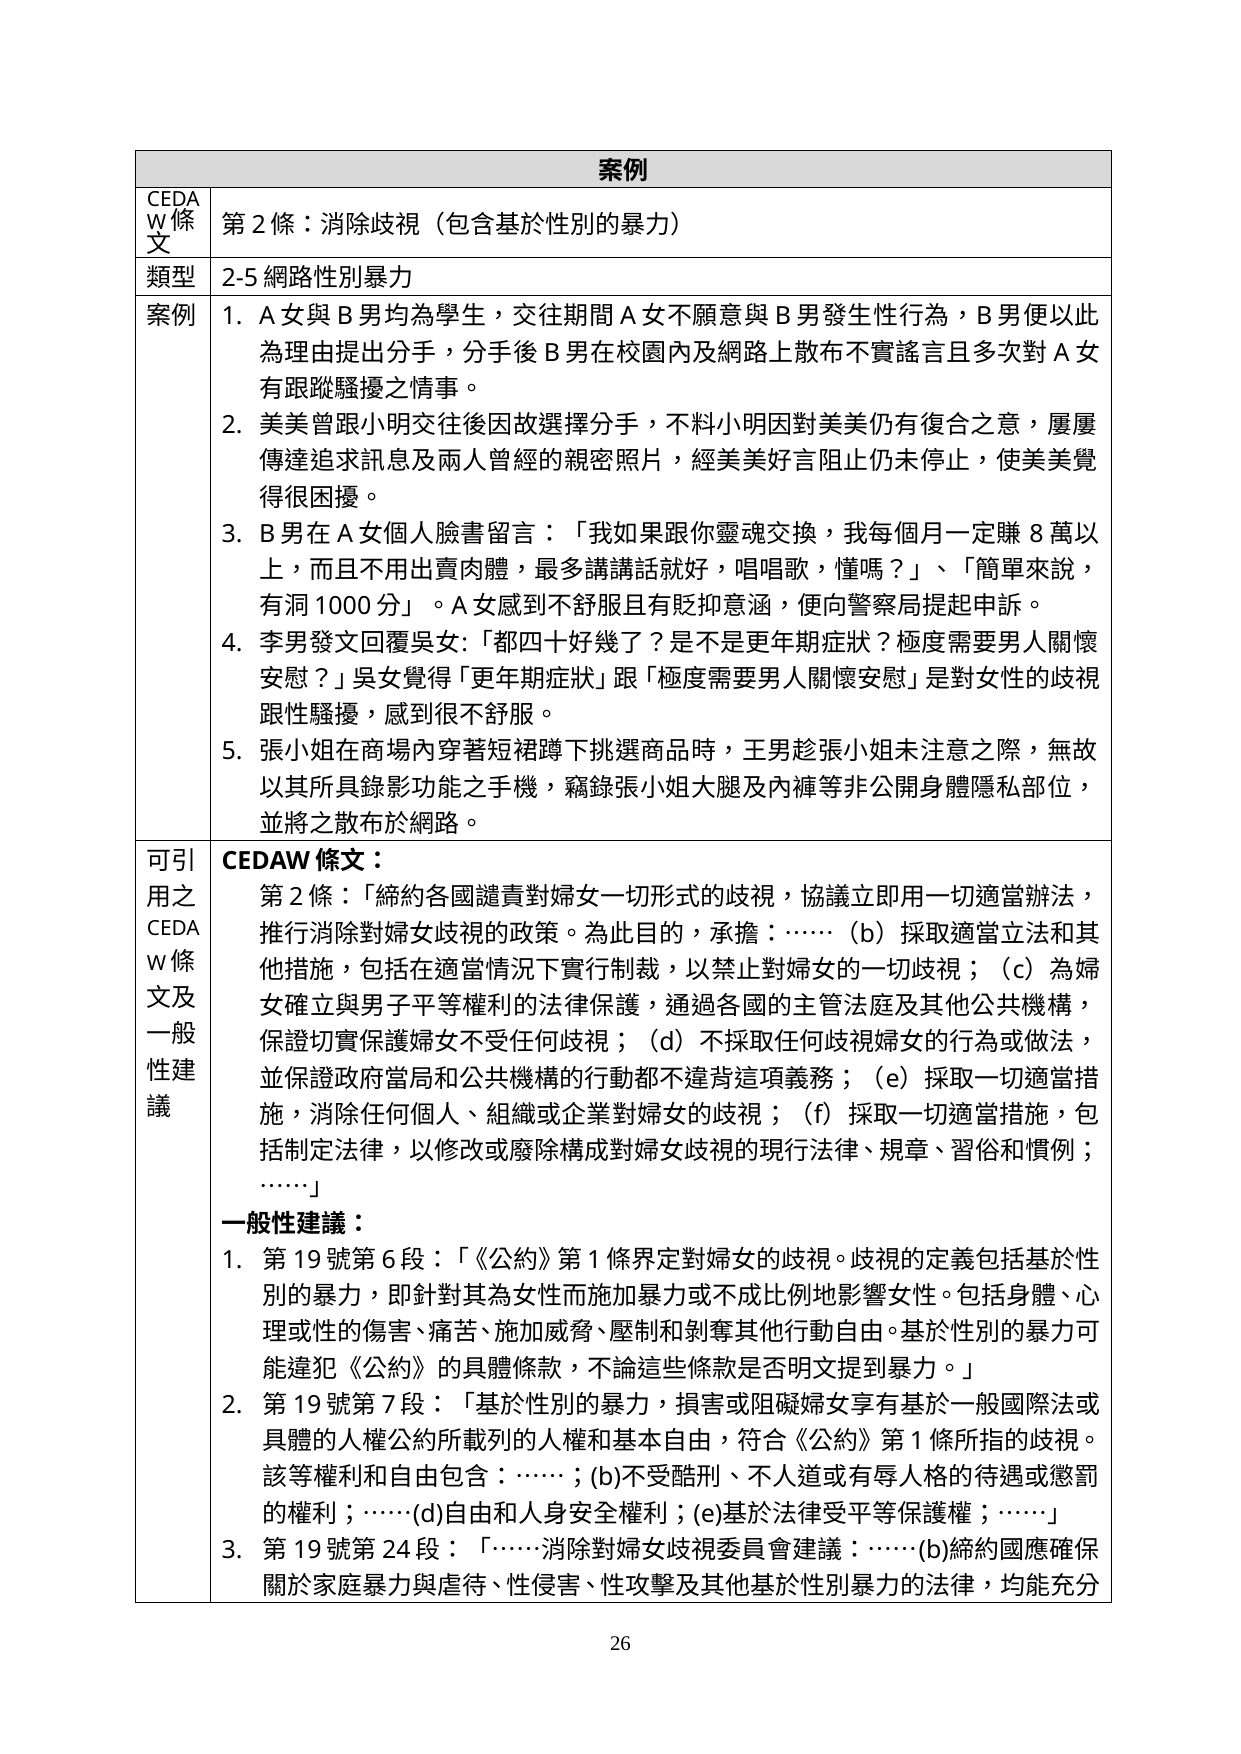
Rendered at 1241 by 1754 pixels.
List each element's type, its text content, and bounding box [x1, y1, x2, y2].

table_cell CEDAW條文： 第2條：「締約各國譴責對婦女一切形式的歧視，協議立即用一切適當辦法，推行消除對婦女歧視的政策。為此目的，承擔：……（b）採取適當立法和其他措施，包括在適當情況下實行制裁，以禁止對婦女的一切歧視；（c）為婦女確立與男子平等權利的法律保護，通過各國的主管法庭及其他公共機構，保證切實保護婦女不受任何歧視；（d）不採取任何歧視婦女的行為或做法，並保證政府當局和公共機構的行動都不違背這項義務；（e）採取一切適當措施，消除任何個人、組織或企業對婦女的歧視；（f）採取一切適當措施，包括制定法律，以修改或廢除構成對婦女歧視的現行法律、規章、習俗和慣例；……」 一般性建議： 第19號第6段：「《公約》第1條界定對婦女的歧視。歧視的定義包括基於性別的暴力，即針對其為女性而施加暴力或不成比例地影響女性。包括身體、心理或性的傷害、痛苦、施加威脅、壓制和剝奪其他行動自由。基於性別的暴力可能違犯《公約》的具體條款，不論這些條款是否明文提到暴力。」 第19號第7段：「基於性別的暴力，損害或阻礙婦女享有基於一般國際法或具體的人權公約所載列的人權和基本自由，符合《公約》第1條所指的歧視。該等權利和自由包含：……；(b)不受酷刑、不人道或有辱人格的待遇或懲罰的權利；……(d)自由和人身安全權利；(e)基於法律受平等保護權；……」 第19號第24段：「……消除對婦女歧視委員會建議：……(b)締約國應確保關於家庭暴力與虐待、性侵害、性攻擊及其他基於性別暴力的法律，均能充分保護所有婦女並且尊重其人格完整和尊嚴。應向受害者提供適當保護和支援服務。向司法和執法人員及其他公務員提供性別敏感度的培訓，對於有效執行《公約》是根本必要的；……(i)應提供有效的申訴程序和補救辦法，包括賠償損失；……(k)締約國應為家庭暴力、性侵害、性攻擊及其他基於性別的暴力的受害者建立服務或給予支助，包括收容所、特別受過訓練的保健工作者、康復和諮詢；……(t)締約國應採取一切必要的法律及其他措施，有效保護婦女不受基於性別的暴力，其他則包括：i.有效的法律措施，包括刑事處罰、民事補救和賠償措施，以保護婦女不受各種暴力，包括家庭暴力和虐待、工作單位的性攻擊和性騷擾；……iii.保護措施，包括為身為暴力受害者或易遭受暴力的婦女提供收容所、諮詢、康復和支助服務；……」 第28號第19段：「關於對婦女的暴力行為，第19號一般性建議指出，以性和性別為由對婦女的歧視，包括：基於性別的暴力、因婦女的性別而對之施加的暴力，或不成比例地影響婦女的暴力。……在防止、調查、起訴和懲處基於性別的暴力行為，締約國有恪盡職責的義務。」 第33號第15段：「關於可訴性，委員會建議締約國：(a)確保法律承認並納入權利和相關法律保護，提高司法系統對性別平等問題的敏感度；……(i)確保婦女人權維護者能夠獲得司法救助，並得到保護以免遭受騷擾、威脅、報復和暴力。」 第33號第16段：「關於司法系統的可得性，委員會建議締約國：……(b)在暴力侵害婦女的案件中，確保婦女能夠獲得經濟援助，使用危機中心、收容所、熱線，以及獲得醫療、心理社會和輔導服務；……」 第33號第17段：「關於司法系統的可及性，委員會建議締約國：……(f)建立司法救助中心，如包括各種法律和社會服務的“一站式服務中心”，以減少婦女為獲得司法救助而必須採取的步驟。這類中心可以在暴力侵害婦女行為、家庭問題、醫療衛生、社會保障、就業、財產和移民等領域為婦女提供法律諮詢和援助、提起法律程式和協調支助服務。所有婦女，包括貧困婦女和/或農村和偏遠地區婦女必須能夠利用這些中心；……」 第33號第51段：「委員會建議締約國：……(e)採取措施，包括制定立法，以保護婦女不受各種網路犯罪之害；……(g)採用保密和性別敏感的方式，以避免在任何法律程式中，包括在問訊、取證和其他相關調查程式中使婦女蒙羞，包括二次傷害暴力受害人；(h)審查證據規則及其實施，特別是在暴力侵害婦女案件中實施規則的情況，並採取措施，適當考慮到在刑事訴訟中受害人和被告人的公平審判權，確保舉證要求不致造成諸多限制、缺乏靈活性或受到性別陳規定型觀念影響；(i)改進本國刑事司法機關應對家庭暴力的能力，包括對緊急求援電話進行錄音，拍攝破壞財物和暴力跡象的圖片證據及考慮醫生和社會工作者的報告；即使沒有目擊證人，這些報告也可以顯示出暴力對受害人身心健康和社會福祉造成的嚴重影響；(j)採取措施保證婦女在申請保護令時不受不當延誤，並保證及時公正地審訊所有觸犯刑法的性別歧視案件，包括涉及暴力的案件；(k)為員警和醫務人員制定收集和保全暴力侵害婦女案件的法醫證據的程式，並培訓足夠的員警和法務、法醫人員進行周密的刑事調查；……」 第33號第58段：「委員會建議締約國：(a)告知婦女其使用調解、和解、仲裁和合作解決爭端辦法的權利；(b)保證替代性爭端解決程式不限制婦女在任何法律領域尋求司法或其他補救措施，並且不會導致進一步侵犯其權利；(c)確保在任何情況下不得將暴力侵害婦女案件，包括家庭暴力案件，移送任何替代性爭端解決程式處理。」 第35號第29段：「委員會建議締約國實施下列立法措施：(a)確保將構成對婦女身體、性或心理完整權侵犯的所有領域的一切形式基於性別的暴力侵害婦女行為定為刑事罪，並從速引入或加強與罪行嚴重程度相當的法律制裁以及民事補救措施；(b)確保所有法律制度，包括多元法律制度保護遭受基於性別的暴力侵害的婦女受害人/倖存者，並確保她們可根據第33號一般性建議規定的指導獲得司法救助和有效補救；……」 第35號第30段：「委員會建議締約國實施下列預防措施：……(b)(二)制定提高認識的方案，提高對基於性別的暴力侵害婦女行為不可接受且有害無利觀點的認識，提供禁止性暴力侵害的可用法律管道，並鼓勵旁觀者報告此類暴力並加以干預；化解遭受此類暴力行為的受害人/倖存者所蒙受的恥辱；以及瓦解普遍持有的歸咎受害人的信條，即女性應為其自身安全以及所遭受的暴力承擔責任。這些方案應針對社會各階層的婦女和男子；包括地方一級在內的參與預防和防範的教育、保健、社會服務和執法人員以及其他專業人員和機構；傳統和宗教領袖；以及犯下任何形式的基於性別的暴力的施害者，以避免累犯；……(d)(一)鼓勵制定或加強線上或社交媒體組織等媒體組織的自律機制，旨在消除與婦女和男子或特定婦女群體有關的性別陳規定型觀念，解決利用它們的服務和平臺實施的基於性別的暴力侵犯婦女的行為；……(f)鼓勵通過利用獎勵和企業責任示範及其他機制讓企業和跨國公司等私人部門參與進來，努力消除一切形式的基於性別的暴力侵害婦女行為，並加強其為此種暴力行為的行動範圍承擔的責任，這有必要使用涉及在工作場所發生的或影響工作婦女的一切形式的基於性別的暴力侵害婦女的議定書和程式，包括有效、可獲取的內部申訴程式，對它們的使用不應排除訴諸執法當局，且應涉及受害人/倖存者在工作場所的應享權利。」 第35號第31段：「委員會建議締約國實施下列保護措施：(a)通過和執行有效的措施，在提起法律訴訟前後及過程中保護並協助投訴基於性別的暴力的婦女起訴者及為此作證的證人，包括：(一)按照第33號一般性建議保護其隱私和安全，包括利用對性別敏感的法庭程式和措施，銘記受害人/倖存者、證人和被告的正當程式權；(二)在無需受害人/倖存者提起法律訴訟的情況下提供適當、可獲取的保護機制，以防範進一步暴力或潛在暴力，包括為身心障礙受害人消除交流障礙。這方面的機制應當包括由一系列有效措施構成的即時風險評估和保護，以及在適當時下達並監測驅逐、防範、限制或緊急禁止被指控施害者的命令，包括對違法行為予以適當制裁。保護措施應避免向婦女受害人/倖存者強加不必要的經濟、官僚主義或個人負擔。施害者或被指控施害者在訴訟程式中及訴訟之後的權利或權利主張，包括在財產、隱私、兒童監護、獲得機會、聯絡和探訪方面的權利或權利主張應由婦女和兒童享有的生命及身體、性和心理完整的人權決定，並受兒童最高利益的原則指導；(三)確保婦女受害人/倖存者及其家庭成員無償獲得經濟援助，或低價獲得高品質的法律援助，醫療、社會心理和諮詢服務，教育，可負擔得起的住房、土地、兒童保育、培訓和就業機會。保健服務應針對創傷提供，並包括及時和全面的心理、性和生殖健康服務，包括緊急避孕和愛滋病毒的接觸後防禦。締約國應提供專業化的婦女支助服務，例如，提供全天候的免費救助熱線，足夠數量的安全、配備齊全的危機、支助和轉診中心，並視需要為婦女及其子女和其他家庭成員提供適當住所；(四)為居住在寄宿式護理院、庇護營和剝奪自由場所等公共機構的婦女提供與基於性別的暴力有關的保護和支助措施；(五)建立並實施適當的多部門轉介機制，確保此類行為的倖存者有效獲得全面的服務，確保非政府婦女組織充分參與並與之開展合作；(b)確保關乎受害人/倖存者的所有法律程式、保護和支援措施以及服務尊重並加強她們的自主性。締約國應將它們提供給所有婦女，特別是那些受交叉形式的歧視影響的婦女，考慮其子女及其他受撫養人的具體需求，使之可在全國範圍內獲取，且不論居民身份如何、或能力如何，或提供給願意配合對被指控的施害者提起法律訴訟的人。締約國還應尊重不駁回原則；……」 第35號第32段：「委員會建議締約國採取下列有關起訴和懲罰基於性別的暴力侵害婦女行為的措施：(a)確保受害人可有效訴諸法院和法庭，相關當局對基於性別的暴力侵害婦女行為的所有案件做出有效應對，包括適用刑事法，並視情況以公平、公正、及時、高效的方式正式起訴被控施害者，並施以適當懲罰。不應將費用或法院收費強加給受害人/倖存者；(b)確保不對基於性別的暴力侵害婦女行為強制適用非訴訟糾紛解決程式，包括調解與和解。這些程式應僅在專業小組在以往的評價中確保征得受害人自願、知情的同意且無跡象表明對受害人/倖存者或其家庭成員造成進一步風險時使用，並且在使用時應予以嚴格規範。這些程式應增強受害人/倖存者的權能，並由經過專門訓練瞭解並適當干預基於性別的暴力侵害婦女行為的案件的專家提供，確保充分保護婦女和兒童的權利，並以不帶成見或不再使婦女受害的方式進行干預。非訴訟糾紛解決程式不應妨礙婦女訴諸正式司法。」 第35號第33段：「委員會建議締約國在賠償方面實施以下措施：(a)為遭受基於性別的暴力侵害婦女行為的受害人/倖存者提供有效賠償。按照第28號一般性建議、第30號一般性建議和第33號一般性建議，這些補償應包括不同的措施，例如金錢補償，提供法律、社會和保健服務，包括有助於全面康復的性、生殖和心理健康服務，以及抵償和保證不再發生。這樣的補救措施應適足、從速歸責、全面、與所受傷害嚴重程度相稱；(b)設立賠償專項基金，或將撥款納入現有基金的預算中，包括納入過渡司法機制下，用以賠償遭受基於性別的暴力侵害婦女行為的受害人。締約國應執行不妨礙受害人/倖存者尋求司法補救的行政性賠償權利的計畫，制定轉型式賠償方案，幫助解決導致或極大推動侵犯行為的歧視根源或不利處境，同時考慮到個人、制度和架構各方面。應優先考慮受害人/倖存者的能動性、願望、決定、安全、尊嚴和完整性。」 第36號第69段：「委員會建議締約國採取以下措施，遏制對女童和婦女進行與教育機構和學校教育相關的暴力行為，從而保護她們獲得尊重和尊嚴的權利：(a)頒佈和實施適當的法律、政策和程式，以禁止和消除在教育機構內和周圍對女童和婦女的暴力行為，包括語言和精神虐待、盯梢騷擾、性騷擾和性暴力、身體暴力和剝削；……(c)確保在學校受到暴力影響的婦女和女童能有效訴諸司法和獲得補救；(d)處理暴力侵害女童和婦女的案件，具體途徑包括保密和獨立的報告機制、有效的調查、適當情況下提起刑事訴訟、對施害者給予恰當的處罰以及為受害者和倖存者提供服務；(e)確保所有女童和婦女在教育機構遭受暴力侵害的案件被舉報和記錄，在聘用學校工作人員之前調查其犯罪記錄，並制定和實施適用於所有學校工作人員和學生的行為守則；(f)通過若干國家行動計畫解決與學校有關的暴力侵害女童行為，包括學校的準則，並在早期干預戰略方面對教師和學生進行強制培訓，以解決對女童的性騷擾和暴力；(g)指定一個預防和調查教育機構中暴力事件的政府機制，並提供充足的公共資金，以解決這一問題；(h)為遭受暴力侵害的女童提供支助服務，包括諮詢、醫療、……」 第36號第72段：「委員會建議，儘管網路欺淩並非總是植根於學校，但締約國在學校採取下列措施保護女童：(a)提醒父母這一現象的蔓延以及可能對女童造成的影響；(b)制訂全面方案，向教師、學生和家長介紹網路欺淩可能的形式及其潛在影響，並為遭受網路欺淩的受害學生提供諮詢和支援；(c)制定確保學校的現有技術不用於網路欺淩的政策，並監測政策的執行情況；(d)通過建立同齡人和教師諮詢服務、學校熱點以及匿名舉報熱線，建立學生可隨時用來報告此類事件的多個管道；(e)告知女童從事此種行為對她們健康和福祉的後果以及可能適用的制裁；(f)頒佈界定和懲處所有形式的基於信通技術和線上騷擾婦女和女童行為的法律。」 [211, 841, 1111, 1602]
table_cell 2-5網路性別暴力 [211, 258, 1111, 295]
table_cell CEDAW條文 [136, 188, 210, 257]
table_cell A女與B男均為學生，交往期間A女不願意與B男發生性行為，B男便以此為理由提出分手，分手後B男在校園內及網路上散布不實謠言且多次對A女有跟蹤騷擾之情事。 美美曾跟小明交往後因故選擇分手，不料小明因對美美仍有復合之意，屢屢傳達追求訊息及兩人曾經的親密照片，經美美好言阻止仍未停止，使美美覺得很困擾。 B男在A女個人臉書留言：「我如果跟你靈魂交換，我每個月一定賺8萬以上，而且不用出賣肉體，最多講講話就好，唱唱歌，懂嗎？」、「簡單來說，有洞1000分」。A女感到不舒服且有貶抑意涵，便向警察局提起申訴。 李男發文回覆吳女:「都四十好幾了？是不是更年期症狀？極度需要男人關懷安慰？」吳女覺得「更年期症狀」跟「極度需要男人關懷安慰」是對女性的歧視跟性騷擾，感到很不舒服。 張小姐在商場內穿著短裙蹲下挑選商品時，王男趁張小姐未注意之際，無故以其所具錄影功能之手機，竊錄張小姐大腿及內褲等非公開身體隱私部位，並將之散布於網路。 [211, 296, 1111, 839]
table_cell 可引用之CEDAW條文及一般性建議 [136, 841, 210, 1602]
table_cell 案例 [136, 296, 210, 839]
table_header 案例 [136, 151, 1111, 187]
table_cell 類型 [136, 258, 210, 295]
table_cell 第2條：消除歧視（包含基於性別的暴力） [211, 188, 1111, 257]
